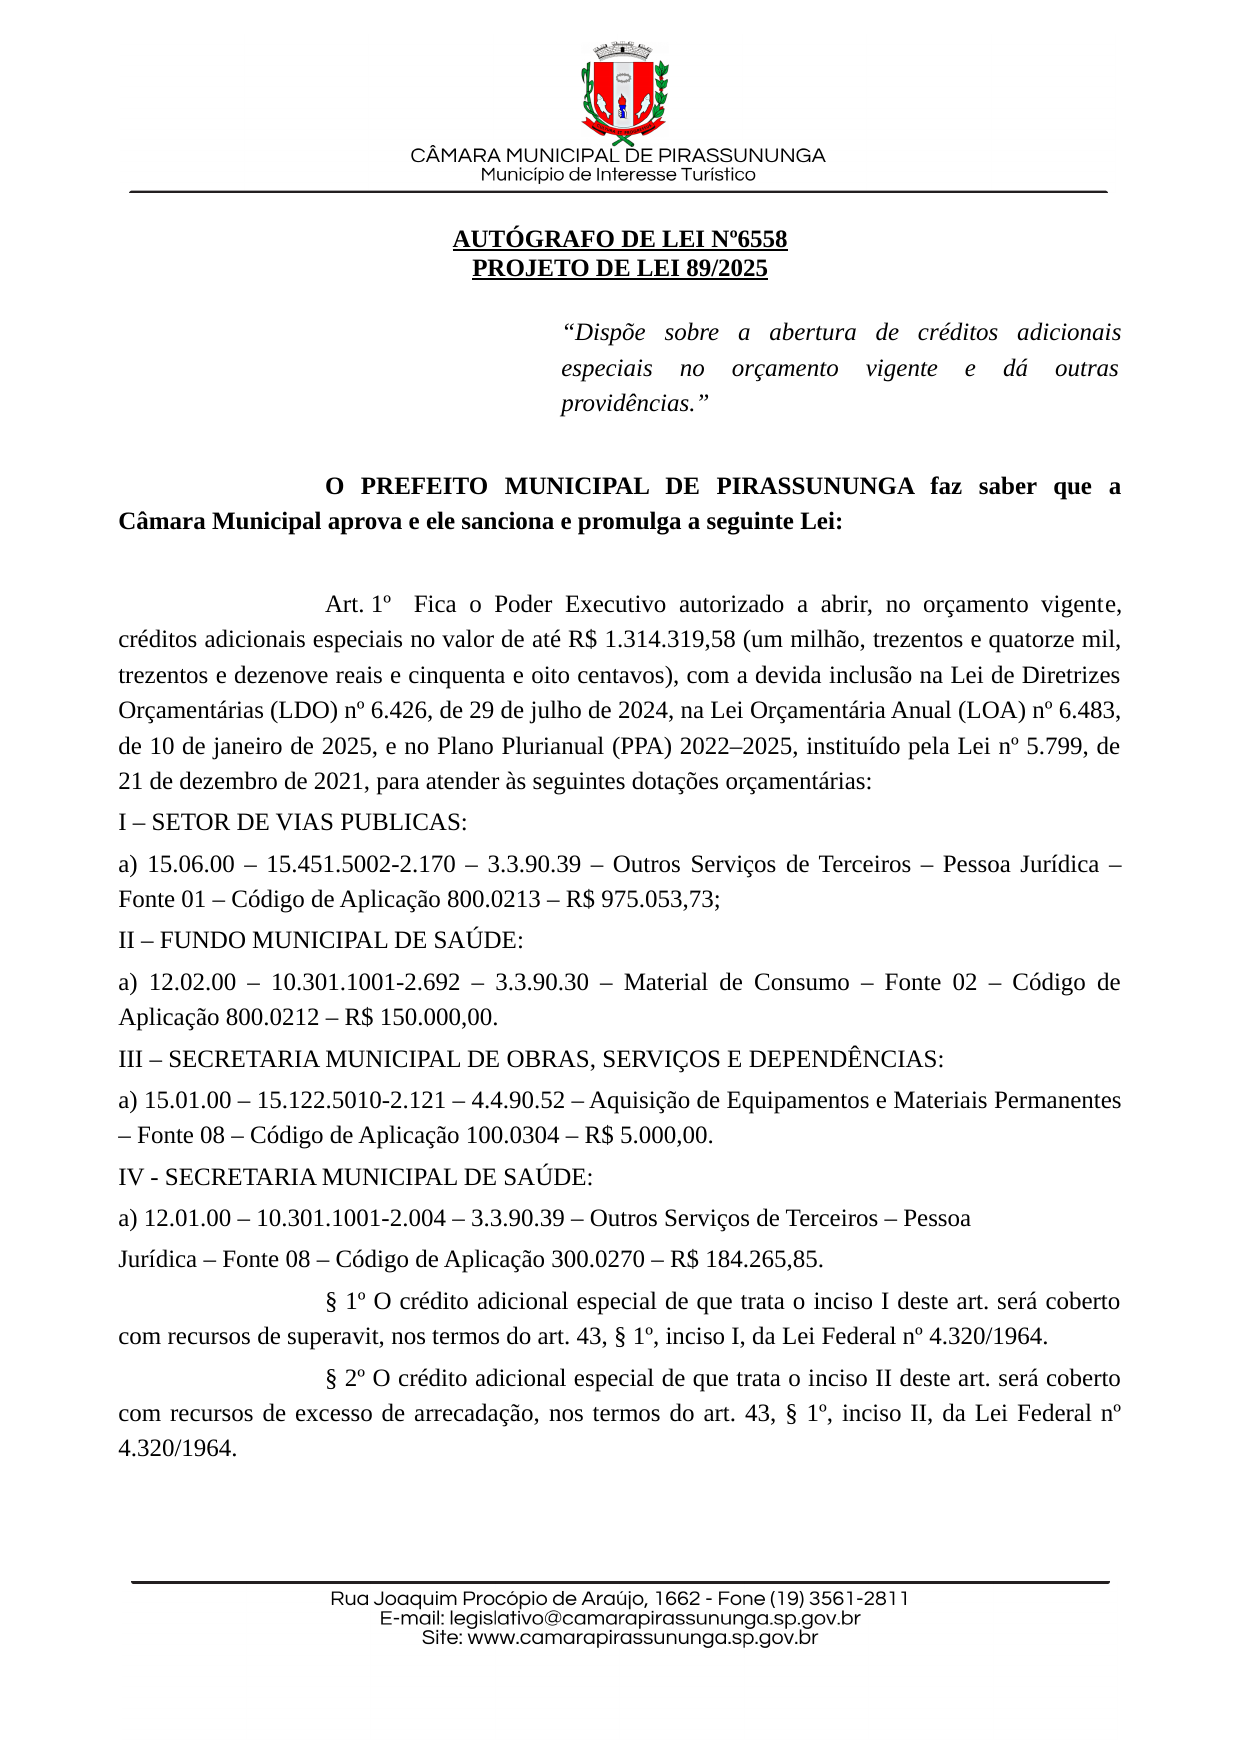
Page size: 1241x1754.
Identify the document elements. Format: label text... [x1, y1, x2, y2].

subtitle “Dispõe sobre a abertura de créditos adicionais especiais no orçamento vigente e dá outras providências.” [561, 311, 1122, 417]
text IV - SECRETARIA MUNICIPAL DE SAÚDE: [118, 1155, 1122, 1191]
text PROJETO DE LEI 89/2025 [118, 253, 1122, 282]
picture [122, 33, 1115, 195]
text Jurídica – Fonte 08 – Código de Aplicação 300.0270 – R$ 184.265,85. [118, 1238, 1122, 1273]
text a) 15.01.00 – 15.122.5010-2.121 – 4.4.90.52 – Aquisição de Equipamentos e Materiais Permanentes – Fonte 08 – Código de Aplicação 100.0304 – R$ 5.000,00. [118, 1078, 1122, 1149]
text § 1º O crédito adicional especial de que trata o inciso I deste art. será coberto com recursos de superavit, nos termos do art. 43, § 1º, inciso I, da Lei Federal nº 4.320/1964. [118, 1279, 1122, 1350]
text III – SECRETARIA MUNICIPAL DE OBRAS, SERVIÇOS E DEPENDÊNCIAS: [118, 1037, 1122, 1072]
text a) 15.06.00 – 15.451.5002-2.170 – 3.3.90.39 – Outros Serviços de Terceiros – Pessoa Jurídica – Fonte 01 – Código de Aplicação 800.0213 – R$ 975.053,73; [118, 842, 1122, 913]
text a) 12.02.00 – 10.301.1001-2.692 – 3.3.90.30 – Material de Consumo – Fonte 02 – Código de Aplicação 800.0212 – R$ 150.000,00. [118, 960, 1122, 1031]
text Art. 1º Fica o Poder Executivo autorizado a abrir, no orçamento vigente, créditos adicionais especiais no valor de até R$ 1.314.319,58 (um milhão, trezentos e quatorze mil, trezentos e dezenove reais e cinquenta e oito centavos), com a devida inclusão na Lei de Diretrizes Orçamentárias (LDO) nº 6.426, de 29 de julho de 2024, na Lei Orçamentária Anual (LOA) nº 6.483, de 10 de janeiro de 2025, e no Plano Plurianual (PPA) 2022–2025, instituído pela Lei nº 5.799, de 21 de dezembro de 2021, para atender às seguintes dotações orçamentárias: [118, 582, 1122, 795]
text a) 12.01.00 – 10.301.1001-2.004 – 3.3.90.39 – Outros Serviços de Terceiros – Pessoa [118, 1197, 1122, 1232]
text II – FUNDO MUNICIPAL DE SAÚDE: [118, 919, 1122, 954]
subtitle O PREFEITO MUNICIPAL DE PIRASSUNUNGA faz saber que a Câmara Municipal aprova e ele sanciona e promulga a seguinte Lei: [118, 464, 1122, 535]
picture [124, 1579, 1116, 1742]
text § 2º O crédito adicional especial de que trata o inciso II deste art. será coberto com recursos de excesso de arrecadação, nos termos do art. 43, § 1º, inciso II, da Lei Federal nº 4.320/1964. [118, 1356, 1122, 1462]
text AUTÓGRAFO DE LEI Nº6558 [118, 224, 1122, 253]
text I – SETOR DE VIAS PUBLICAS: [118, 801, 1122, 836]
